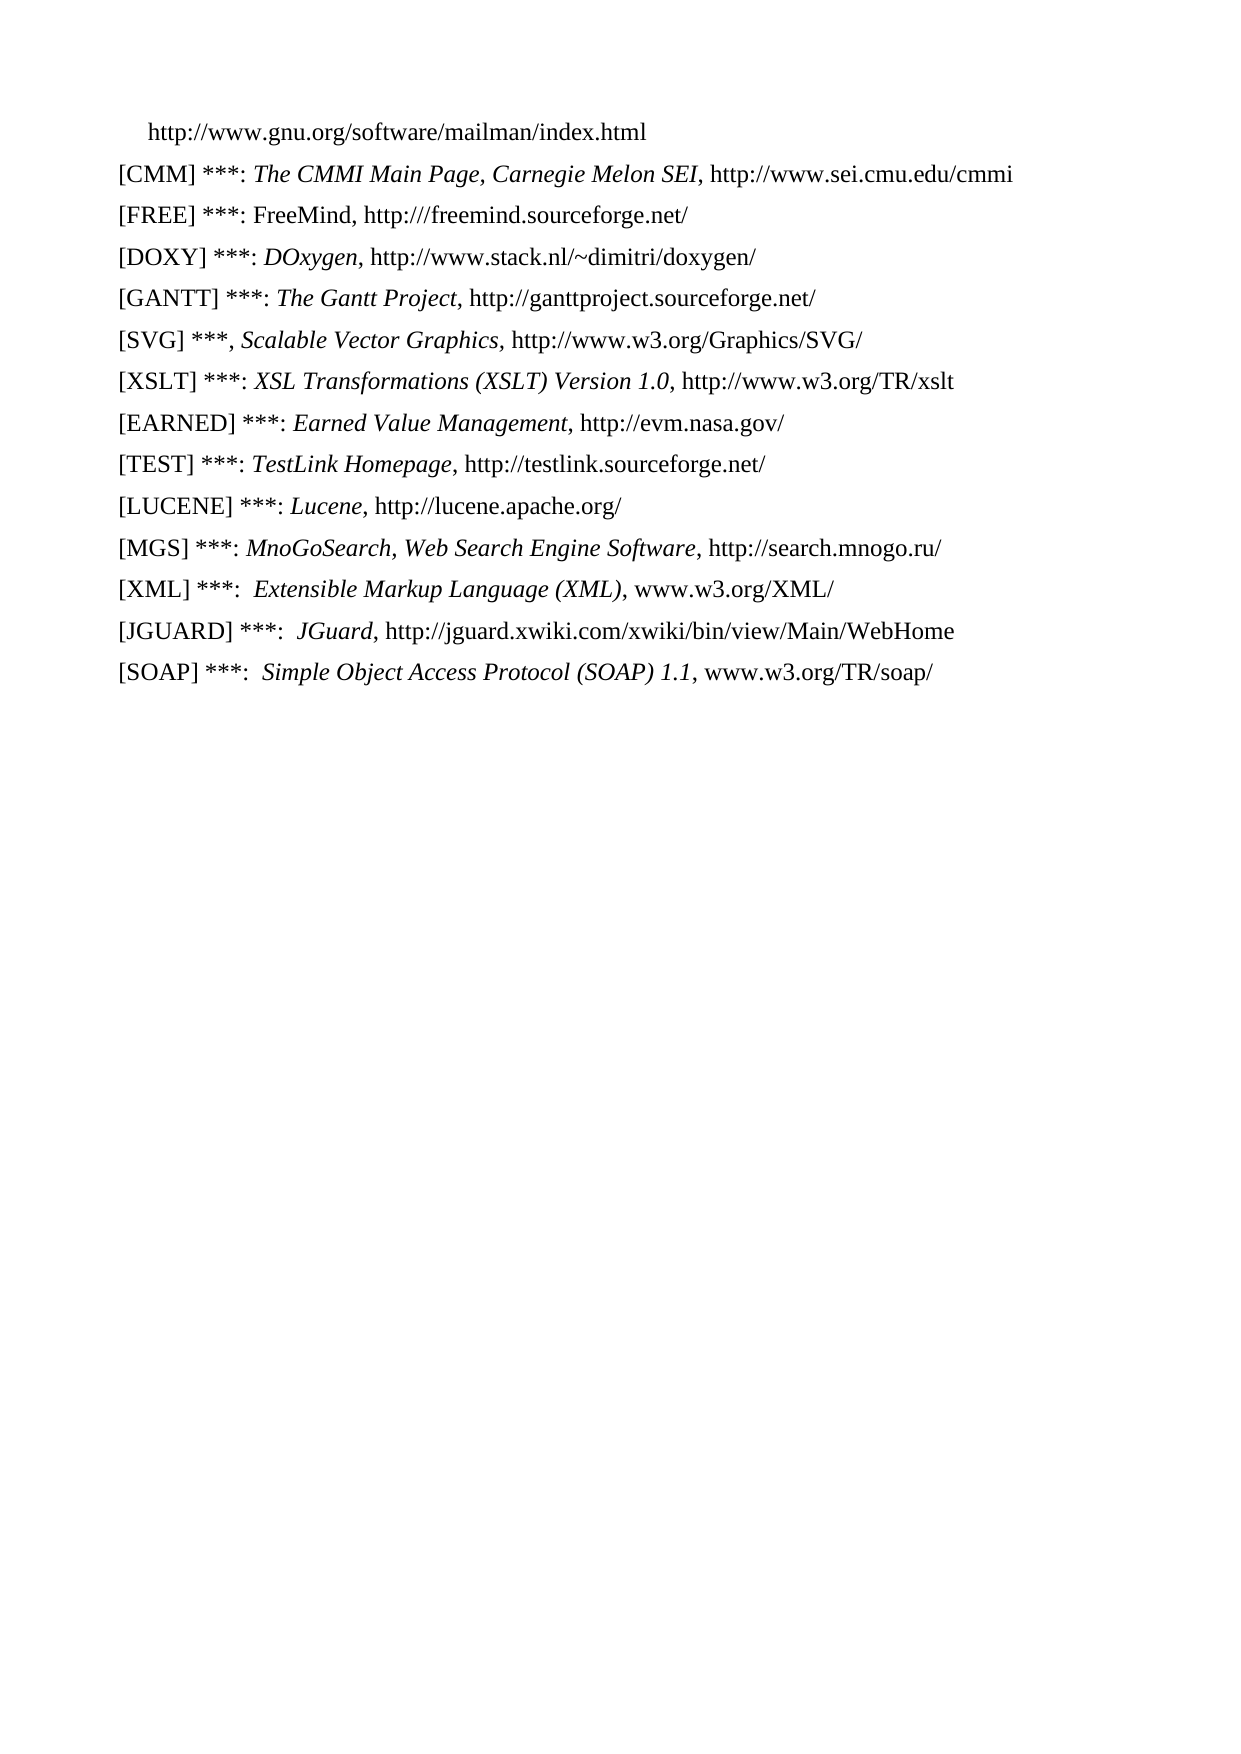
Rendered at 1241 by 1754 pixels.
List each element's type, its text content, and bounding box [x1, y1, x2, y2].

text [FREE] ***: FreeMind, http:///freemind.sourceforge.net/ [118, 201, 1122, 229]
text [CMM] ***: The CMMI Main Page, Carnegie Melon SEI, http://www.sei.cmu.edu/cmmi [118, 160, 1122, 187]
text [EARNED] ***: Earned Value Management, http://evm.nasa.gov/ [118, 409, 1122, 437]
text [XSLT] ***: XSL Transformations (XSLT) Version 1.0, http://www.w3.org/TR/xslt [118, 367, 1122, 395]
text [XML] ***: Extensible Markup Language (XML), www.w3.org/XML/ [118, 575, 1122, 603]
text [DOXY] ***: DOxygen, http://www.stack.nl/~dimitri/doxygen/ [118, 243, 1122, 271]
text [SOAP] ***: Simple Object Access Protocol (SOAP) 1.1, www.w3.org/TR/soap/ [118, 658, 1122, 686]
text [TEST] ***: TestLink Homepage, http://testlink.sourceforge.net/ [118, 451, 1122, 478]
text http://www.gnu.org/software/mailman/index.html [118, 118, 1122, 146]
text [GANTT] ***: The Gantt Project, http://ganttproject.sourceforge.net/ [118, 284, 1122, 312]
text [LUCENE] ***: Lucene, http://lucene.apache.org/ [118, 492, 1122, 520]
text [MGS] ***: MnoGoSearch, Web Search Engine Software, http://search.mnogo.ru/ [118, 534, 1122, 561]
text [JGUARD] ***: JGuard, http://jguard.xwiki.com/xwiki/bin/view/Main/WebHome [118, 617, 1122, 644]
text [SVG] ***, Scalable Vector Graphics, http://www.w3.org/Graphics/SVG/ [118, 326, 1122, 354]
